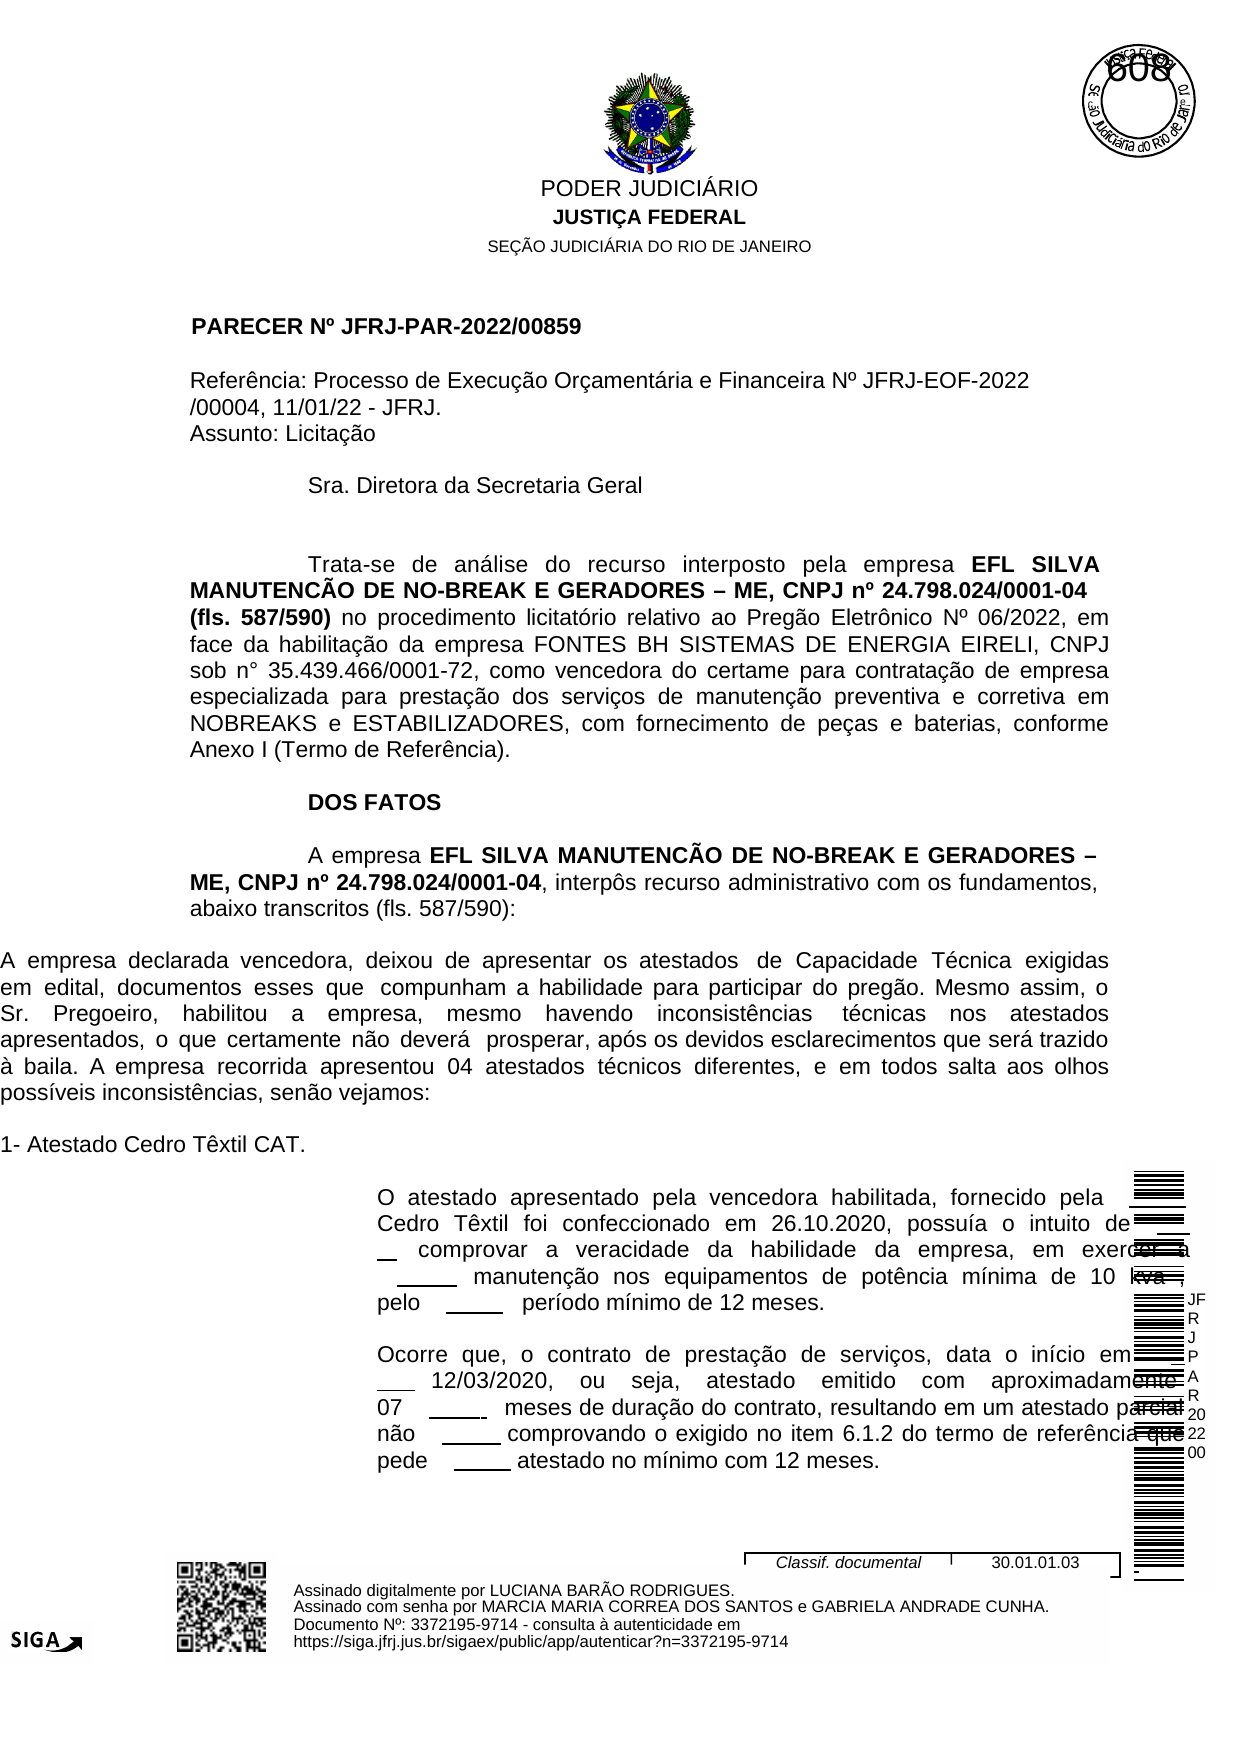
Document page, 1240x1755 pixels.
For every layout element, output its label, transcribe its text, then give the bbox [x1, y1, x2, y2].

text PODER JUDICIÁRIO [391, 175, 907, 202]
text SEÇÃO JUDICIÁRIA DO RIO DE JANEIRO [391, 237, 907, 256]
text (fls. 587/590) no procedimento licitatório relativo ao Pregão Eletrônico Nº 06/2022, em face da habilitação da empresa FONTES BH SISTEMAS DE ENERGIA EIRELI, CNPJ sob n° 35.439.466/0001-72, como vencedora do certame para contratação de empresa especializada para prestação dos serviços de manutenção preventiva e corretiva em NOBREAKS e ESTABILIZADORES, com fornecimento de peças e baterias, conforme Anexo I (Termo de Referência). [189, 604, 1109, 762]
list Atestado Cedro Têxtil CAT. [0, 1131, 1239, 1158]
text JUSTIÇA FEDERAL [391, 205, 907, 229]
text PARECER Nº JFRJ-PAR-2022/00859 [191, 313, 1239, 339]
text Sra. Diretora da Secretaria Geral [308, 472, 1239, 498]
text e [1180, 96, 1192, 105]
list JFRJPAR202200859A [1187, 1290, 1206, 1462]
text A empresa declarada vencedora, deixou de apresentar os atestados de Capacidade Técnica exigidas em edital, documentos esses que compunham a habilidade para participar do pregão. Mesmo assim, o Sr. Pregoeiro, habilitou a empresa, mesmo havendo inconsistências técnicas nos atestados apresentados, o que certamente não deverá prosperar, após os devidos esclarecimentos que será trazido à baila. A empresa recorrida apresentou 04 atestados técnicos diferentes, e em todos salta aos olhos possíveis inconsistências, senão vejamos: [0, 947, 1109, 1106]
text ME, CNPJ nº 24.798.024/0001-04, interpôs recurso administrativo com os fundamentos, abaixo transcritos (fls. 587/590): [189, 869, 1121, 922]
text Assunto: Licitação [189, 420, 1239, 446]
text /00004, 11/01/22 - JFRJ. [189, 393, 1239, 420]
text DOS FATOS [308, 789, 1239, 815]
text A empresa EFL SILVA MANUTENCÃO DE NO-BREAK E GERADORES – [308, 842, 1239, 868]
text Referência: Processo de Execução Orçamentária e Financeira Nº JFRJ-EOF-2022 [189, 367, 1239, 393]
text ç [1088, 97, 1100, 106]
text Trata-se de análise do recurso interposto pela empresa EFL SILVA MANUTENCÃO DE NO-BREAK E GERADORES – ME, CNPJ nº 24.798.024/0001-04 [189, 551, 1121, 604]
